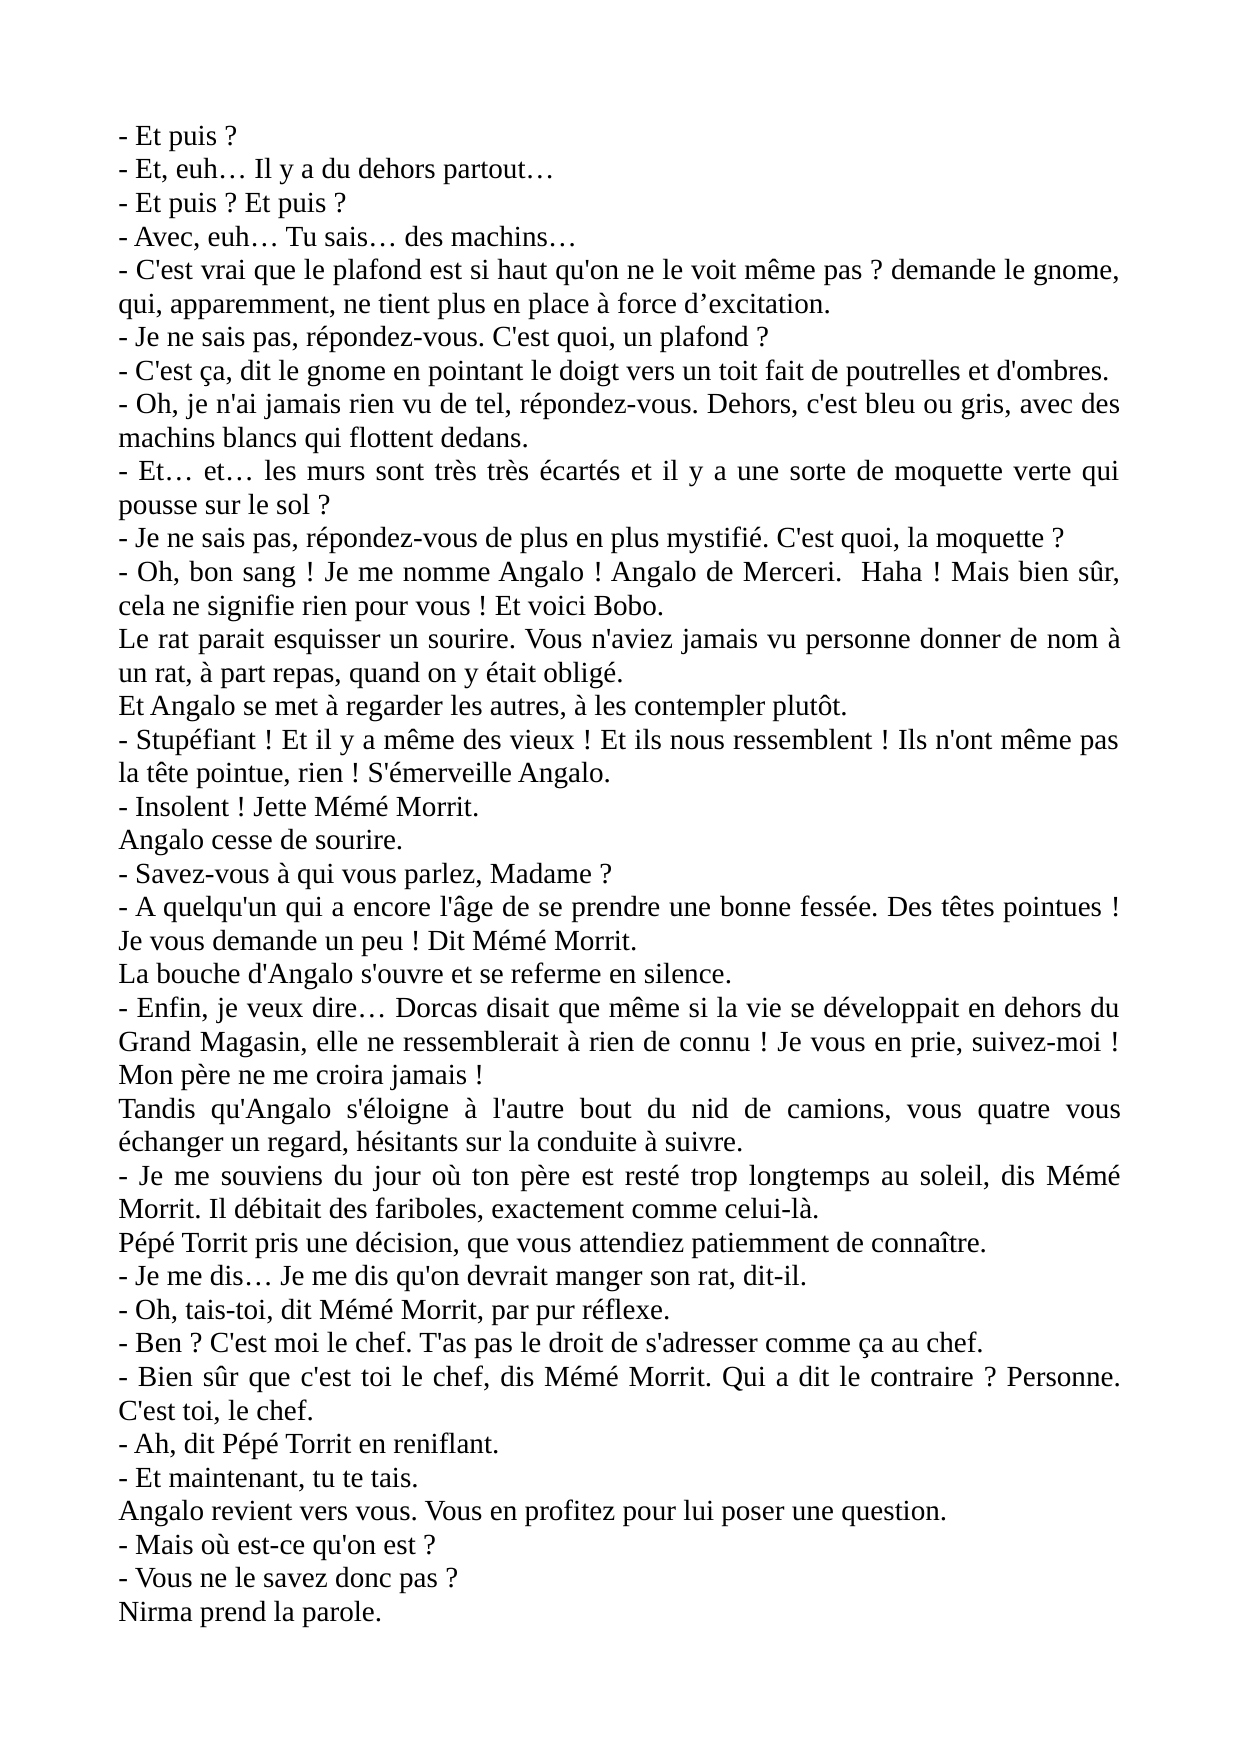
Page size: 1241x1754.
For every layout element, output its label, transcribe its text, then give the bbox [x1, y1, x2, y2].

text - Je me dis… Je me dis qu'on devrait manger son rat, dit-il. [118, 1258, 1122, 1292]
text - Enfin, je veux dire… Dorcas disait que même si la vie se développait en dehors du Grand Magasin, elle ne ressemblerait à rien de connu ! Je vous en prie, suivez-moi ! Mon père ne me croira jamais ! [118, 990, 1122, 1091]
text La bouche d'Angalo s'ouvre et se referme en silence. [118, 957, 1122, 990]
text - Et puis ? [118, 118, 1122, 152]
text Tandis qu'Angalo s'éloigne à l'autre bout du nid de camions, vous quatre vous échanger un regard, hésitants sur la conduite à suivre. [118, 1091, 1122, 1158]
text Angalo cesse de sourire. [118, 822, 1122, 856]
text - C'est ça, dit le gnome en pointant le doigt vers un toit fait de poutrelles et d'ombres. [118, 353, 1122, 386]
text - Et maintenant, tu te tais. [118, 1460, 1122, 1493]
text - C'est vrai que le plafond est si haut qu'on ne le voit même pas ? demande le gnome, qui, apparemment, ne tient plus en place à force d’excitation. [118, 252, 1122, 319]
text - Ben ? C'est moi le chef. T'as pas le droit de s'adresser comme ça au chef. [118, 1326, 1122, 1359]
text Angalo revient vers vous. Vous en profitez pour lui poser une question. [118, 1493, 1122, 1527]
text - Et… et… les murs sont très très écartés et il y a une sorte de moquette verte qui pousse sur le sol ? [118, 453, 1122, 521]
text - Et, euh… Il y a du dehors partout… [118, 152, 1122, 185]
text - Oh, je n'ai jamais rien vu de tel, répondez-vous. Dehors, c'est bleu ou gris, avec des machins blancs qui flottent dedans. [118, 386, 1122, 453]
text - Bien sûr que c'est toi le chef, dis Mémé Morrit. Qui a dit le contraire ? Personne. C'est toi, le chef. [118, 1359, 1122, 1426]
text Et Angalo se met à regarder les autres, à les contempler plutôt. [118, 688, 1122, 722]
text - Savez-vous à qui vous parlez, Madame ? [118, 856, 1122, 889]
text - Mais où est-ce qu'on est ? [118, 1527, 1122, 1560]
text Nirma prend la parole. [118, 1594, 1122, 1627]
text - Je ne sais pas, répondez-vous. C'est quoi, un plafond ? [118, 319, 1122, 353]
text Pépé Torrit pris une décision, que vous attendiez patiemment de connaître. [118, 1225, 1122, 1258]
text - Avec, euh… Tu sais… des machins… [118, 219, 1122, 252]
text - A quelqu'un qui a encore l'âge de se prendre une bonne fessée. Des têtes pointues ! Je vous demande un peu ! Dit Mémé Morrit. [118, 889, 1122, 957]
text - Oh, tais-toi, dit Mémé Morrit, par pur réflexe. [118, 1292, 1122, 1326]
text - Je ne sais pas, répondez-vous de plus en plus mystifié. C'est quoi, la moquette ? [118, 521, 1122, 554]
text - Stupéfiant ! Et il y a même des vieux ! Et ils nous ressemblent ! Ils n'ont même pas la tête pointue, rien ! S'émerveille Angalo. [118, 722, 1122, 789]
text - Je me souviens du jour où ton père est resté trop longtemps au soleil, dis Mémé Morrit. Il débitait des fariboles, exactement comme celui-là. [118, 1158, 1122, 1225]
text Le rat parait esquisser un sourire. Vous n'aviez jamais vu personne donner de nom à un rat, à part repas, quand on y était obligé. [118, 621, 1122, 688]
text - Insolent ! Jette Mémé Morrit. [118, 789, 1122, 822]
text - Vous ne le savez donc pas ? [118, 1560, 1122, 1594]
text - Oh, bon sang ! Je me nomme Angalo ! Angalo de Merceri. Haha ! Mais bien sûr, cela ne signifie rien pour vous ! Et voici Bobo. [118, 554, 1122, 621]
text - Et puis ? Et puis ? [118, 185, 1122, 219]
text - Ah, dit Pépé Torrit en reniflant. [118, 1426, 1122, 1460]
